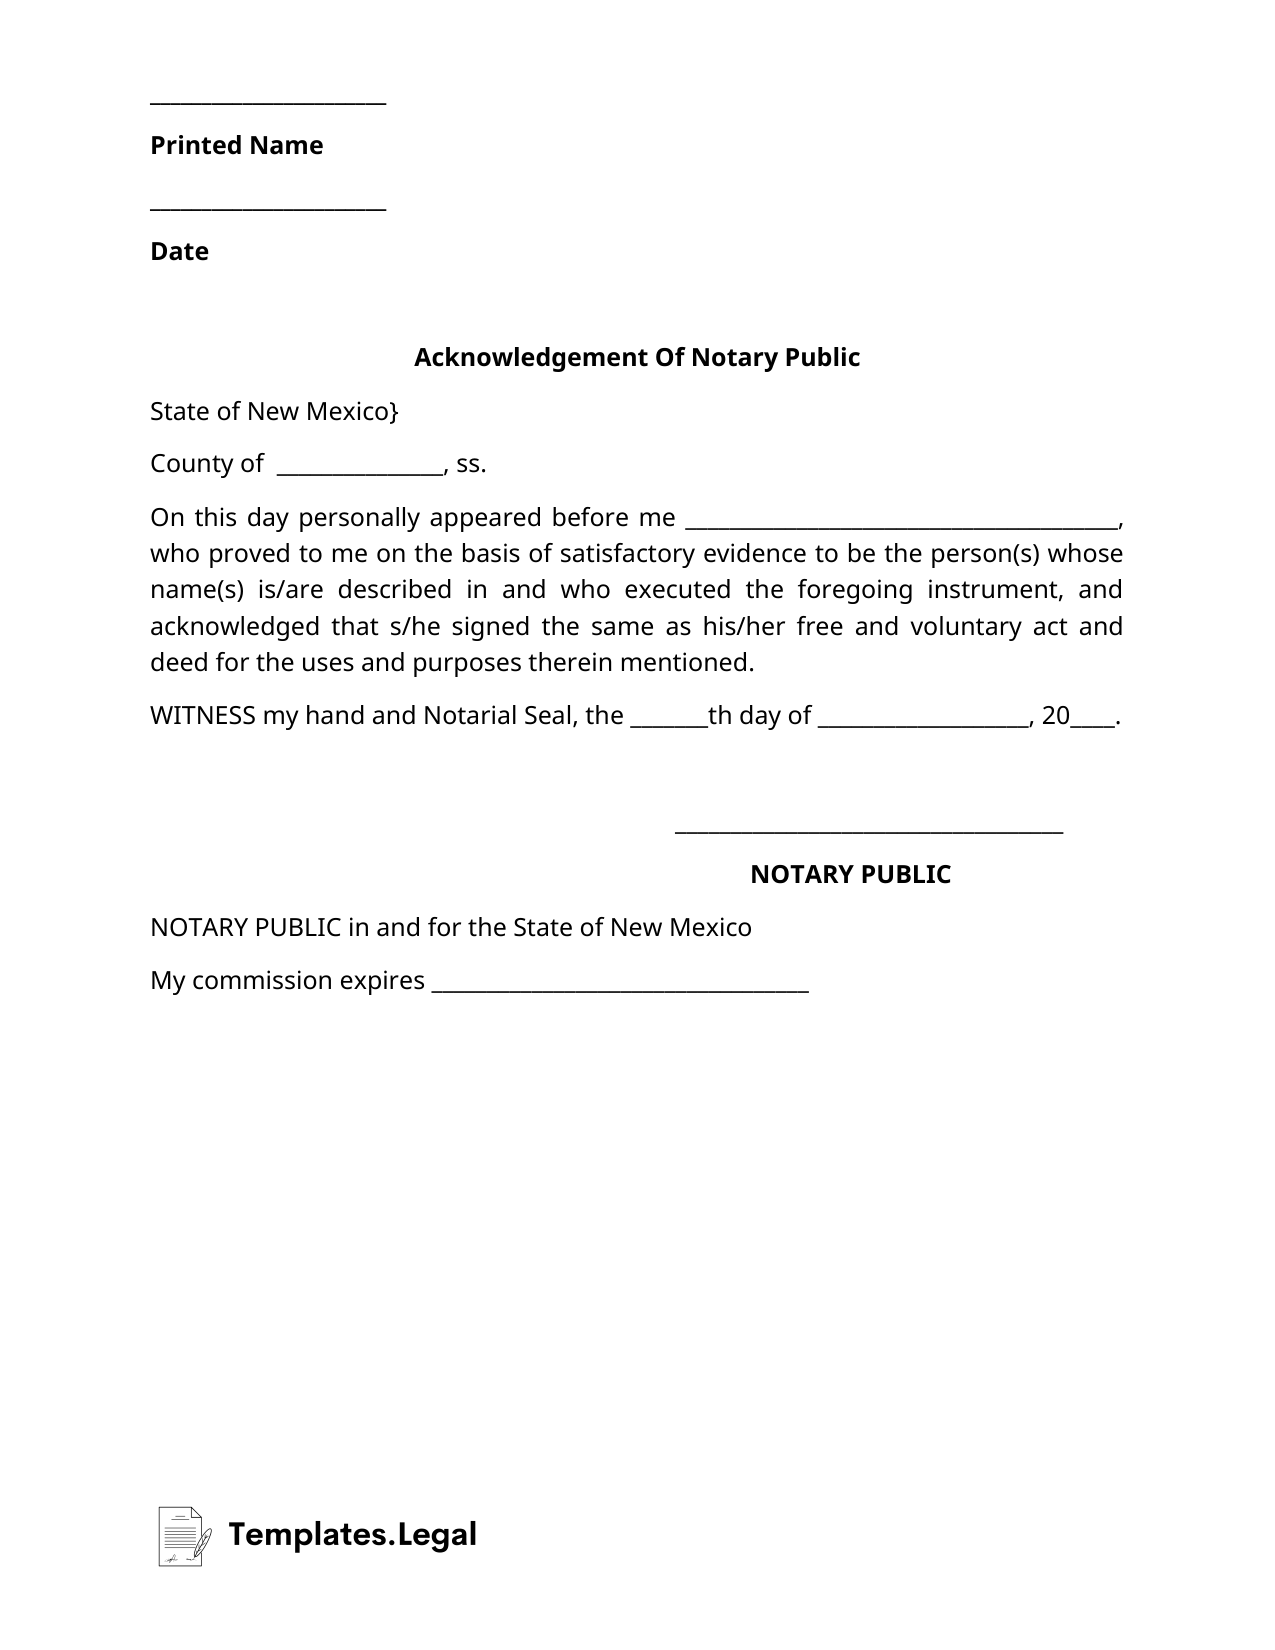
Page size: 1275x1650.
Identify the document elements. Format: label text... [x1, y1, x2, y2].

text _______________________ [150, 181, 1125, 215]
text WITNESS my hand and Notarial Seal, the _______th day of ___________________, 20____. [150, 698, 1125, 732]
text Date [150, 234, 1125, 268]
text Acknowledgement Of Notary Public [150, 340, 1125, 374]
text My commission expires __________________________________ [150, 963, 1125, 997]
text NOTARY PUBLIC in and for the State of New Mexico [150, 910, 1125, 944]
text NOTARY PUBLIC [150, 857, 1125, 891]
text Printed Name [150, 128, 1125, 162]
text _______________________ [150, 75, 1125, 109]
text ___________________________________ [600, 804, 1125, 838]
text County of _______________, ss. [150, 446, 1125, 480]
text State of New Mexico} [150, 393, 1125, 427]
text On this day personally appeared before me _______________________________________, who proved to me on the basis of satisfactory evidence to be the person(s) whose name(s) is/are described in and who executed the foregoing instrument, and acknowledged that s/he signed the same as his/her free and voluntary act and deed for the uses and purposes therein mentioned. [150, 499, 1125, 679]
